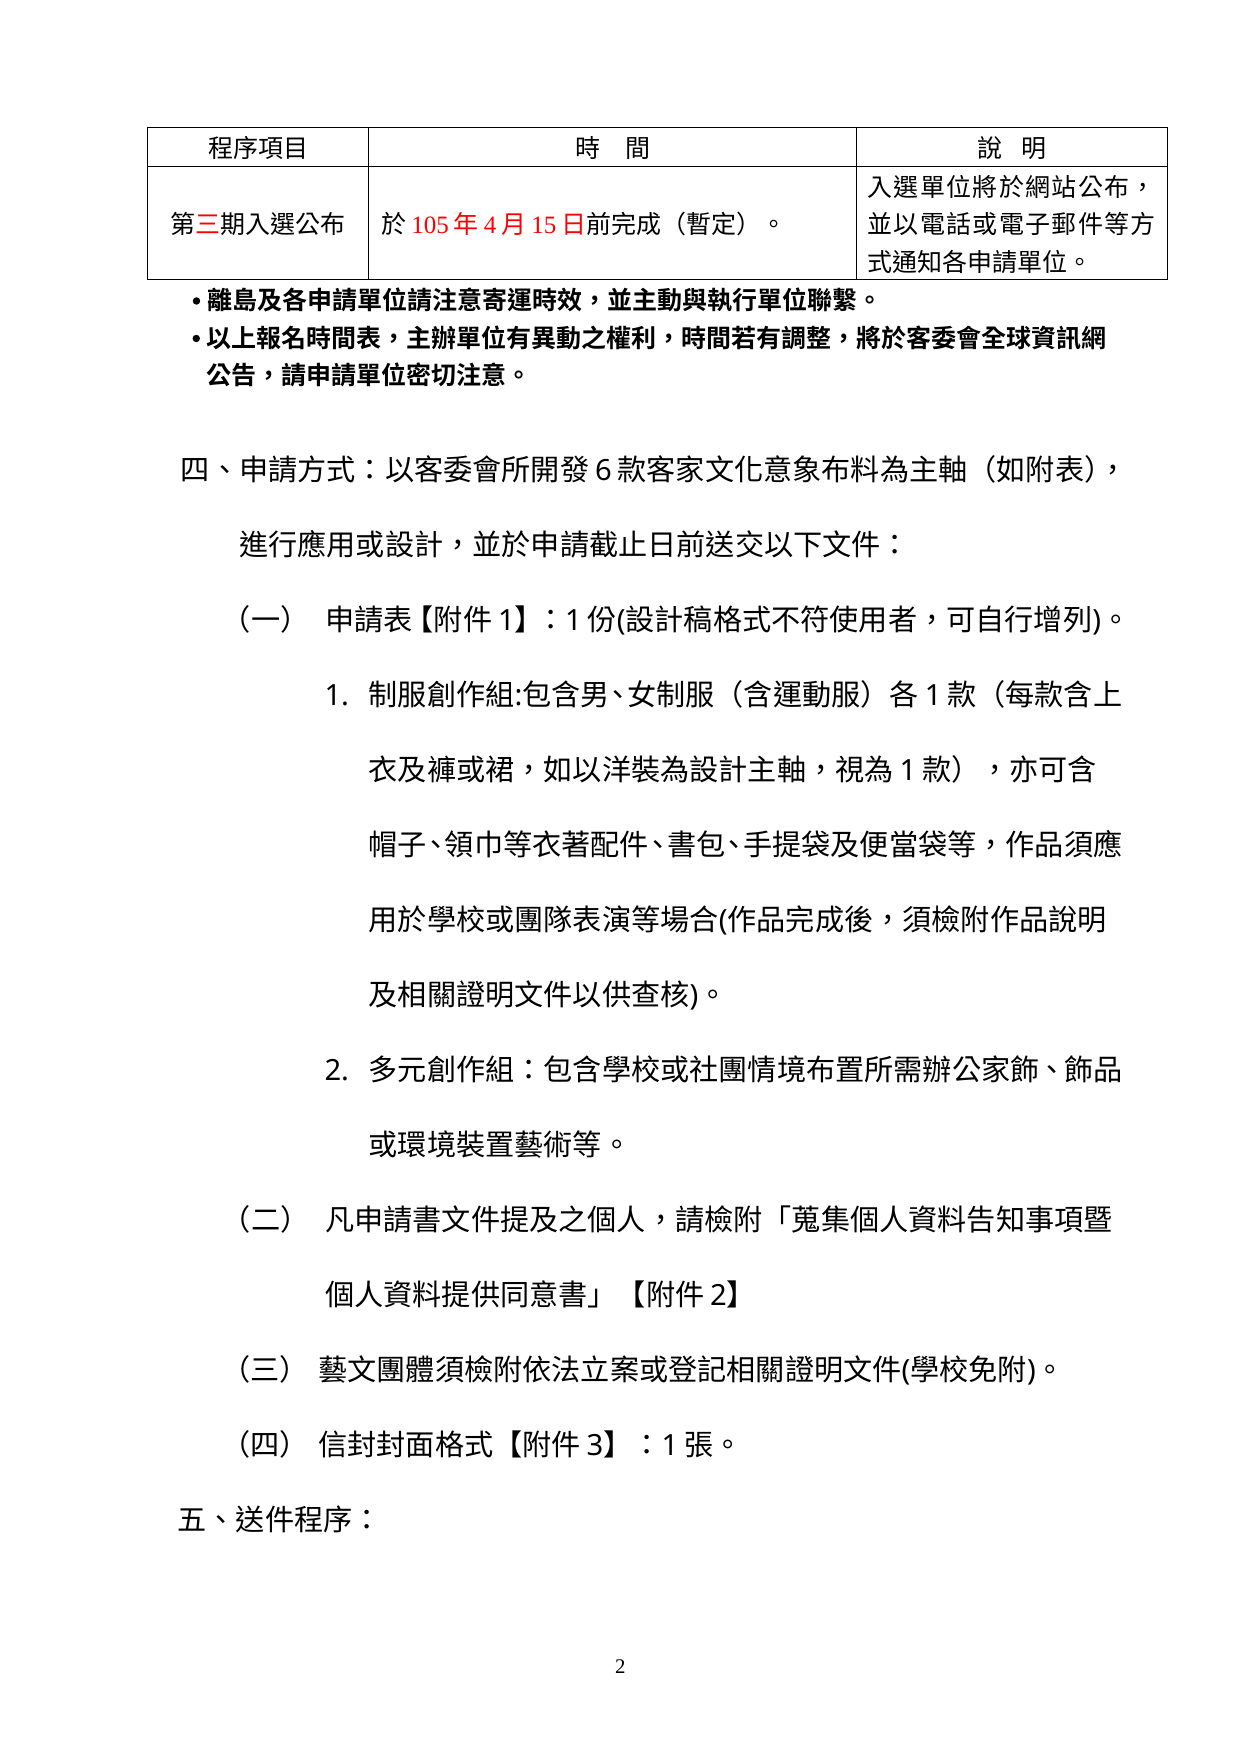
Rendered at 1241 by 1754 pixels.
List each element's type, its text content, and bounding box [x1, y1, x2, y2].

table_cell 第三期入選公布 [148, 167, 368, 279]
table_header 說 明 [857, 128, 1167, 166]
list 申請表【附件1】：1份(設計稿格式不符使用者，可自行增列)。 [222, 580, 1122, 655]
list 以上報名時間表，主辦單位有異動之權利，時間若有調整，將於客委會全球資訊網公告，請申請單位密切注意。 [192, 318, 1122, 393]
text 五、送件程序： [118, 1480, 1122, 1555]
list 多元創作組：包含學校或社團情境布置所需辦公家飾、飾品或環境裝置藝術等。 [324, 1030, 1122, 1180]
table_header 程序項目 [148, 128, 368, 166]
text 四、申請方式：以客委會所開發6款客家文化意象布料為主軸（如附表），進行應用或設計，並於申請截止日前送交以下文件： [181, 430, 1122, 580]
table_cell 入選單位將於網站公布，並以電話或電子郵件等方式通知各申請單位。 [857, 167, 1167, 279]
table_header 時 間 [369, 128, 856, 166]
list 凡申請書文件提及之個人，請檢附「蒐集個人資料告知事項暨個人資料提供同意書」【附件2】 [222, 1180, 1122, 1330]
list 離島及各申請單位請注意寄運時效，並主動與執行單位聯繫。 [192, 280, 1122, 318]
list 藝文團體須檢附依法立案或登記相關證明文件(學校免附)。 [118, 1330, 1122, 1405]
table_cell 於105年4月15日前完成（暫定）。 [369, 167, 856, 279]
list 制服創作組:包含男、女制服（含運動服）各1款（每款含上衣及褲或裙，如以洋裝為設計主軸，視為1款），亦可含帽子、領巾等衣著配件、書包、手提袋及便當袋等，作品須應用於學校或團隊表演等場合(作品完成後，須檢附作品說明及相關證明文件以供查核)。 [324, 655, 1122, 1030]
list 信封封面格式【附件3】：1張。 [118, 1405, 1122, 1480]
